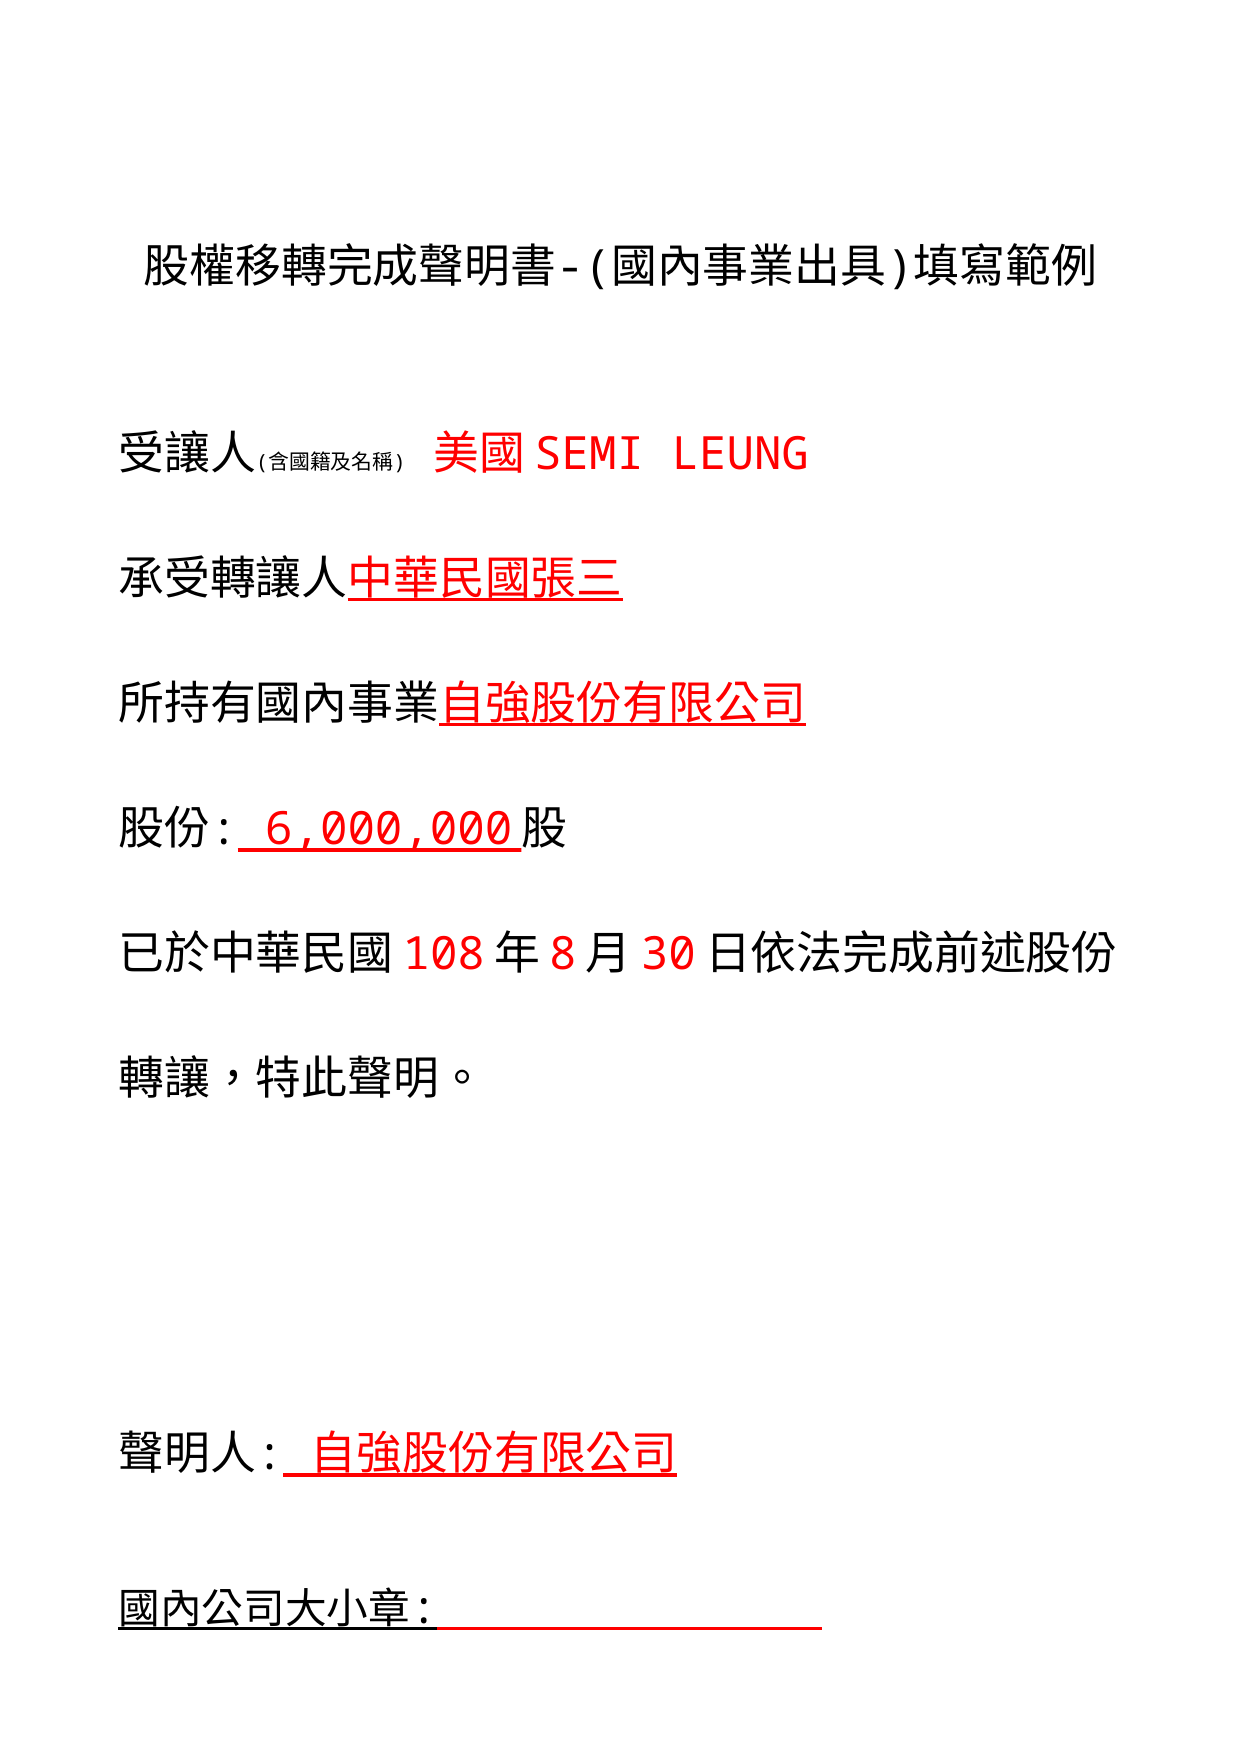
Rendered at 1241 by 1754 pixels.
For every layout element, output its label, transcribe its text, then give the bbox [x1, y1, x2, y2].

text 受讓人(含國籍及名稱) 美國SEMI LEUNG [118, 377, 1122, 502]
text 承受轉讓人中華民國張三 [118, 502, 1122, 627]
text 股權移轉完成聲明書-(國內事業出具)填寫範例 [118, 189, 1122, 314]
text 聲明人: 自強股份有限公司 [118, 1377, 1122, 1502]
text 股份: 6,000,000股 [118, 752, 1122, 877]
text 國內公司大小章: [118, 1564, 1122, 1627]
text 已於中華民國108年8月30日依法完成前述股份轉讓，特此聲明。 [118, 877, 1122, 1127]
text 所持有國內事業自強股份有限公司 [118, 627, 1122, 752]
